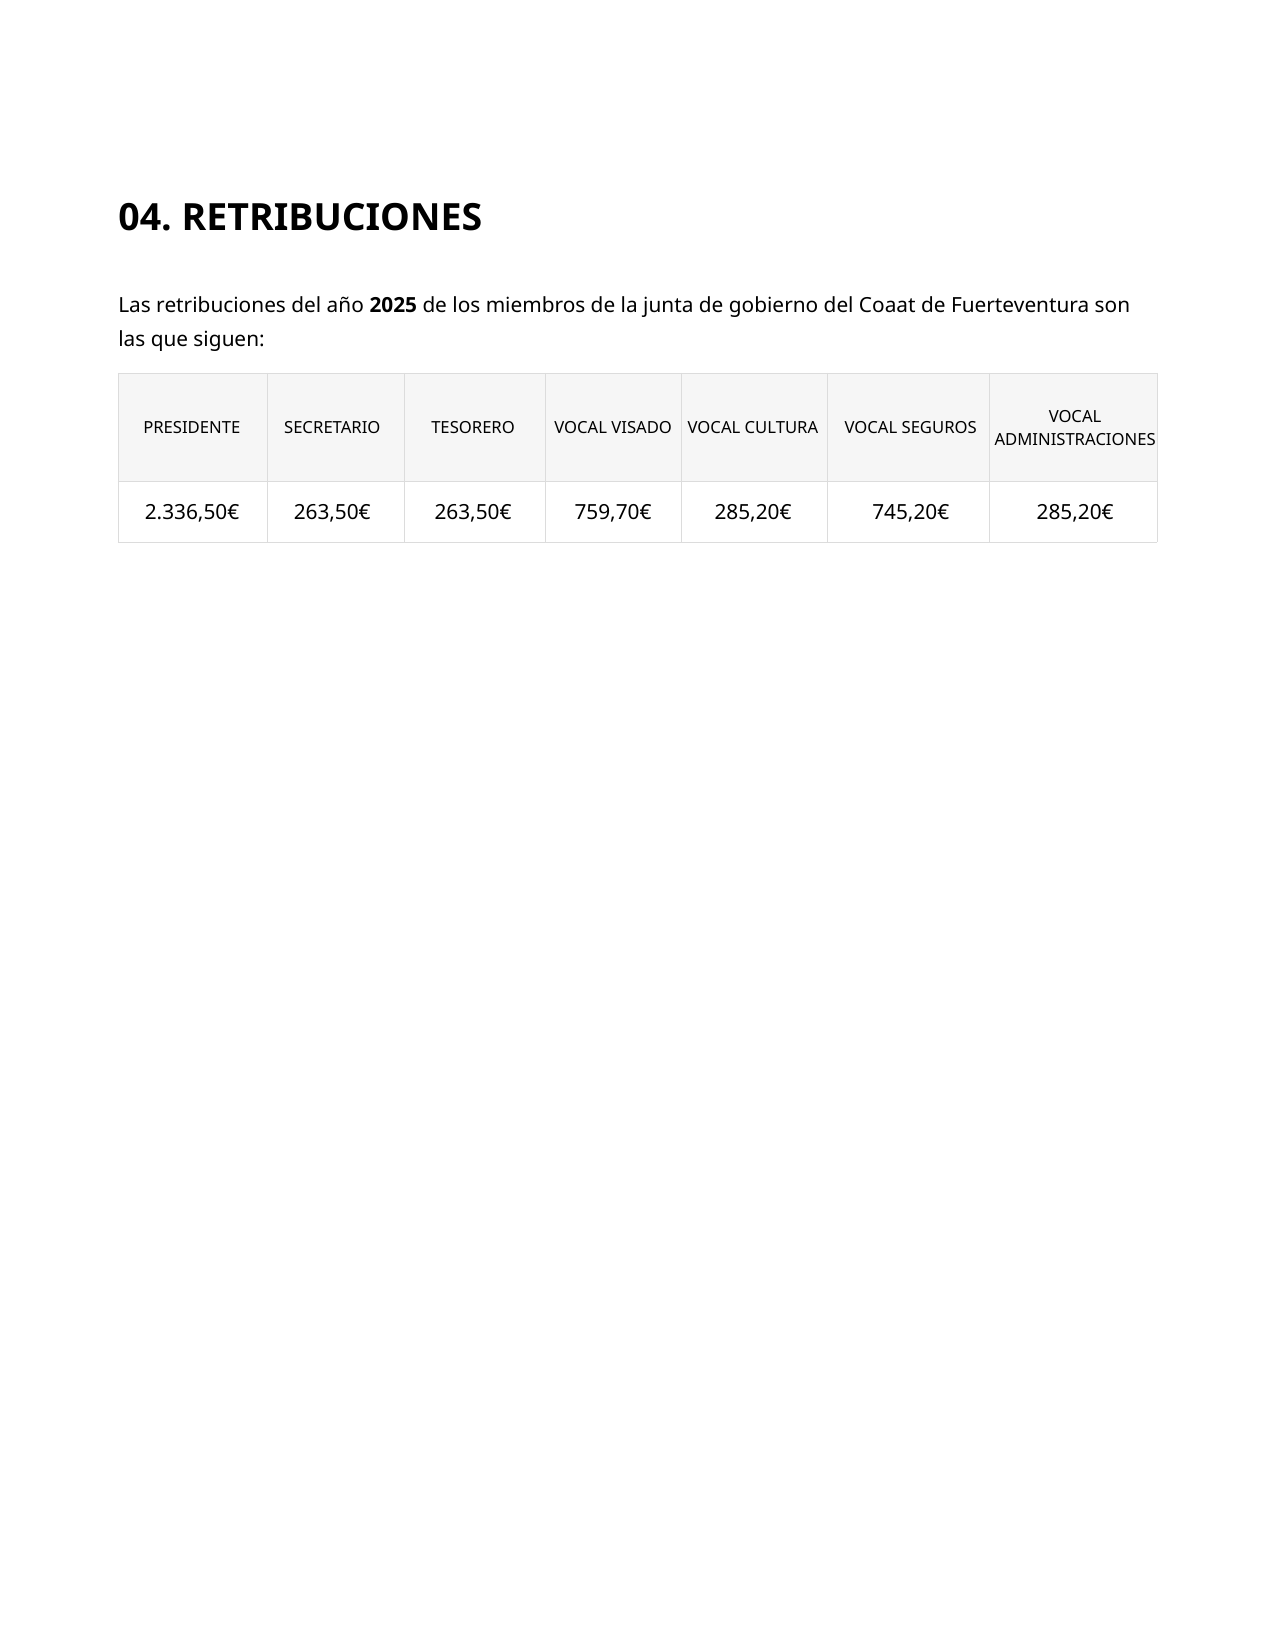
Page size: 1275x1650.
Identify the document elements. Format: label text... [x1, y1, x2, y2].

table_header VOCAL CULTURA [682, 374, 827, 481]
table_cell 263,50€ [268, 482, 404, 541]
table_header VOCAL SEGUROS [828, 374, 989, 481]
subtitle 04. RETRIBUCIONES [118, 139, 1157, 241]
table_cell 285,20€ [682, 482, 827, 541]
table_header PRESIDENTE [119, 374, 267, 481]
table_header TESORERO [405, 374, 545, 481]
table_cell 2.336,50€ [119, 482, 267, 541]
text Las retribuciones del año 2025 de los miembros de la junta de gobierno del Coaat de Fuerteventura son las que siguen: [118, 290, 1157, 353]
table_cell 745,20€ [828, 482, 989, 541]
table_cell 263,50€ [405, 482, 545, 541]
table_header VOCAL ADMINISTRACIONES [990, 374, 1157, 481]
table_header VOCAL VISADO [546, 374, 681, 481]
table_cell 285,20€ [990, 482, 1157, 541]
table_cell 759,70€ [546, 482, 681, 541]
table_header SECRETARIO [268, 374, 404, 481]
